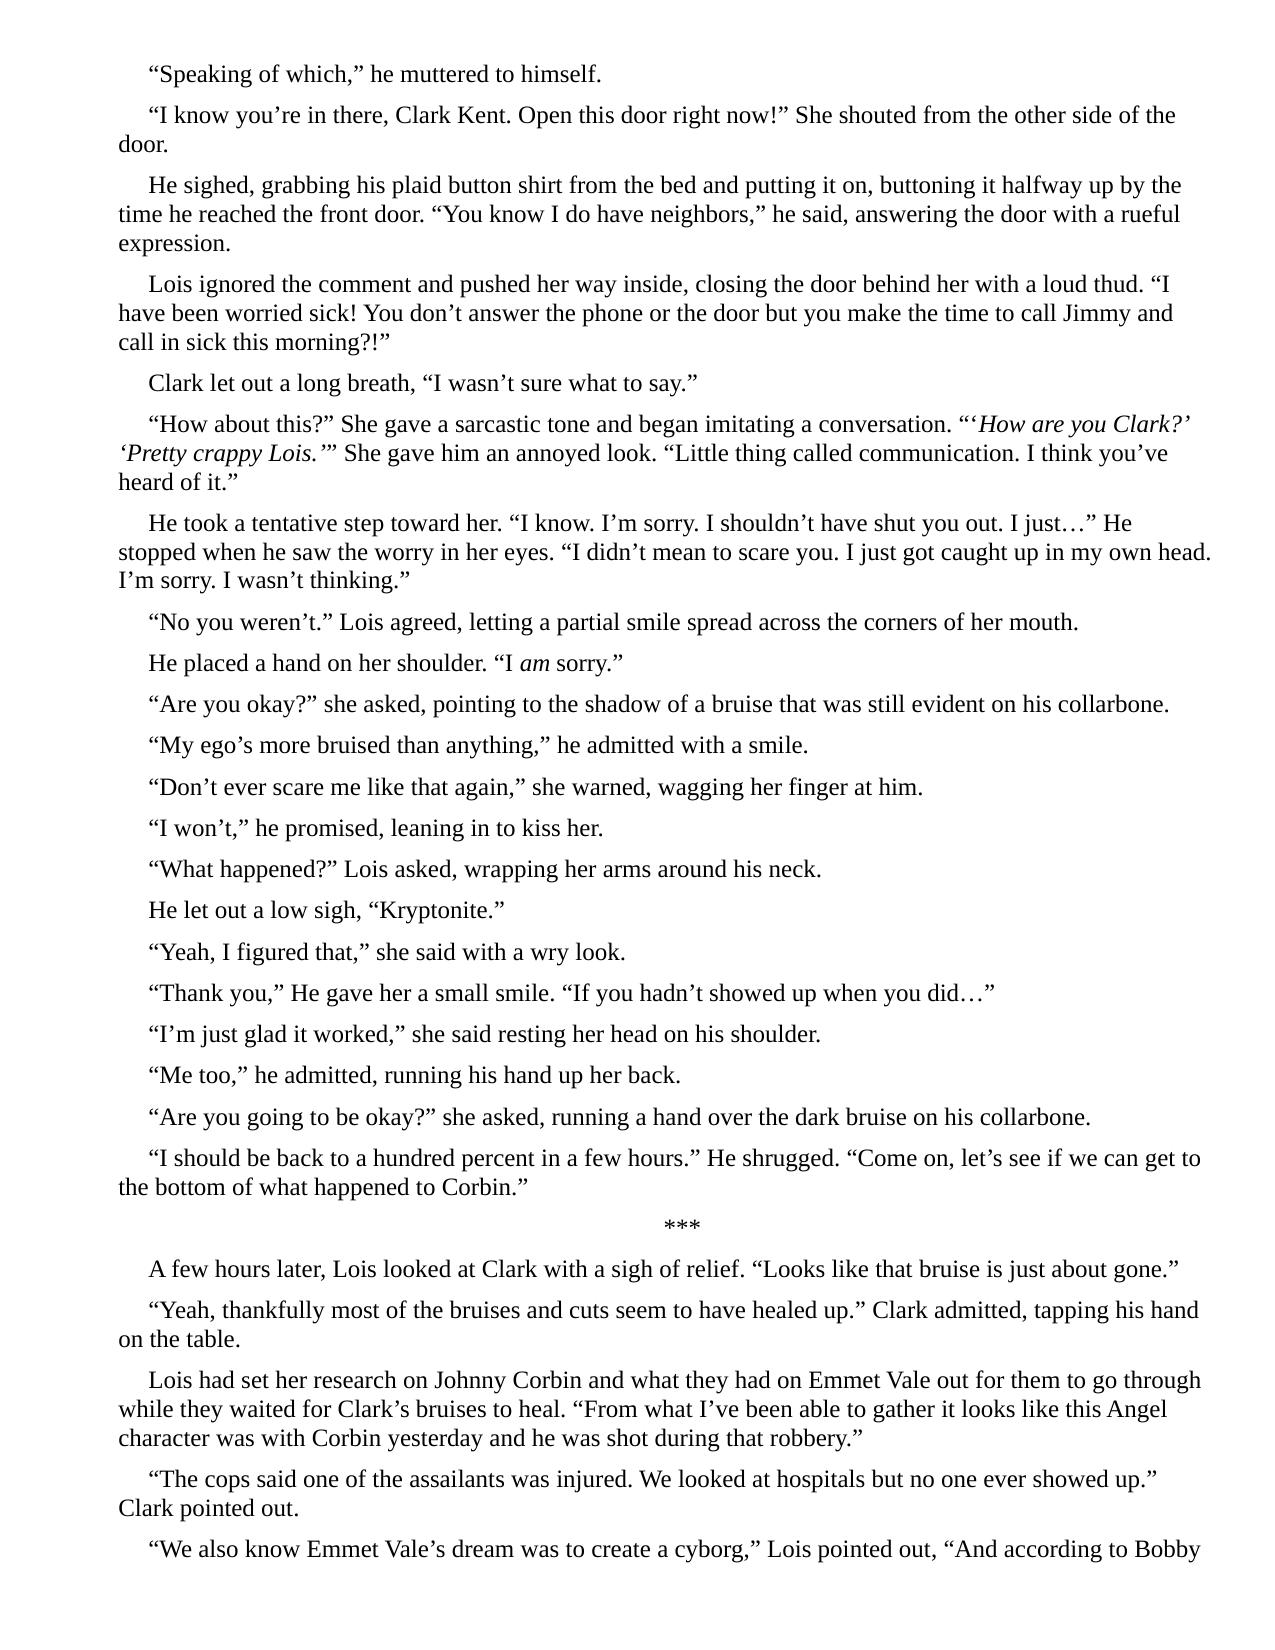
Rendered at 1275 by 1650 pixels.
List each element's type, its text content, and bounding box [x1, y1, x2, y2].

text “Yeah, I figured that,” she said with a wry look. [118, 937, 1216, 965]
text “Don’t ever scare me like that again,” she warned, wagging her finger at him. [118, 772, 1216, 800]
text “I’m just glad it worked,” she said resting her head on his shoulder. [118, 1019, 1216, 1048]
text “I know you’re in there, Clark Kent. Open this door right now!” She shouted from the other side of the door. [118, 100, 1216, 158]
text “I should be back to a hundred percent in a few hours.” He shrugged. “Come on, let’s see if we can get to the bottom of what happened to Corbin.” [118, 1143, 1216, 1200]
text “Are you okay?” she asked, pointing to the shadow of a bruise that was still evident on his collarbone. [118, 689, 1216, 718]
text “Are you going to be okay?” she asked, running a hand over the dark bruise on his collarbone. [118, 1102, 1216, 1130]
text He took a tentative step toward her. “I know. I’m sorry. I shouldn’t have shut you out. I just…” He stopped when he saw the worry in her eyes. “I didn’t mean to scare you. I just got caught up in my own head. I’m sorry. I wasn’t thinking.” [118, 508, 1216, 594]
text He let out a low sigh, “Kryptonite.” [118, 895, 1216, 924]
text “Speaking of which,” he muttered to himself. [118, 59, 1216, 88]
text “No you weren’t.” Lois agreed, letting a partial smile spread across the corners of her mouth. [118, 607, 1216, 635]
text A few hours later, Lois looked at Clark with a sigh of relief. “Looks like that bruise is just about gone.” [118, 1254, 1216, 1283]
text Lois had set her research on Johnny Corbin and what they had on Emmet Vale out for them to go through while they waited for Clark’s bruises to heal. “From what I’ve been able to gather it looks like this Angel character was with Corbin yesterday and he was shot during that robbery.” [118, 1365, 1216, 1452]
text He placed a hand on her shoulder. “I am sorry.” [118, 648, 1216, 677]
text Clark let out a long breath, “I wasn’t sure what to say.” [118, 368, 1216, 397]
text Lois ignored the comment and pushed her way inside, closing the door behind her with a loud thud. “I have been worried sick! You don’t answer the phone or the door but you make the time to call Jimmy and call in sick this morning?!” [118, 269, 1216, 355]
text *** [118, 1213, 1216, 1242]
text “My ego’s more bruised than anything,” he admitted with a smile. [118, 730, 1216, 759]
text “Yeah, thankfully most of the bruises and cuts seem to have healed up.” Clark admitted, tapping his hand on the table. [118, 1295, 1216, 1353]
text “I won’t,” he promised, leaning in to kiss her. [118, 813, 1216, 842]
text “Thank you,” He gave her a small smile. “If you hadn’t showed up when you did…” [118, 978, 1216, 1007]
text “The cops said one of the assailants was injured. We looked at hospitals but no one ever showed up.” Clark pointed out. [118, 1464, 1216, 1522]
text “How about this?” She gave a sarcastic tone and began imitating a conversation. “‘How are you Clark?’ ‘Pretty crappy Lois.’” She gave him an annoyed look. “Little thing called communication. I think you’ve heard of it.” [118, 409, 1216, 495]
text “We also know Emmet Vale’s dream was to create a cyborg,” Lois pointed out, “And according to Bobby [118, 1534, 1216, 1563]
text He sighed, grabbing his plaid button shirt from the bed and putting it on, buttoning it halfway up by the time he reached the front door. “You know I do have neighbors,” he said, answering the door with a rueful expression. [118, 170, 1216, 257]
text “What happened?” Lois asked, wrapping her arms around his neck. [118, 854, 1216, 883]
text “Me too,” he admitted, running his hand up her back. [118, 1060, 1216, 1089]
